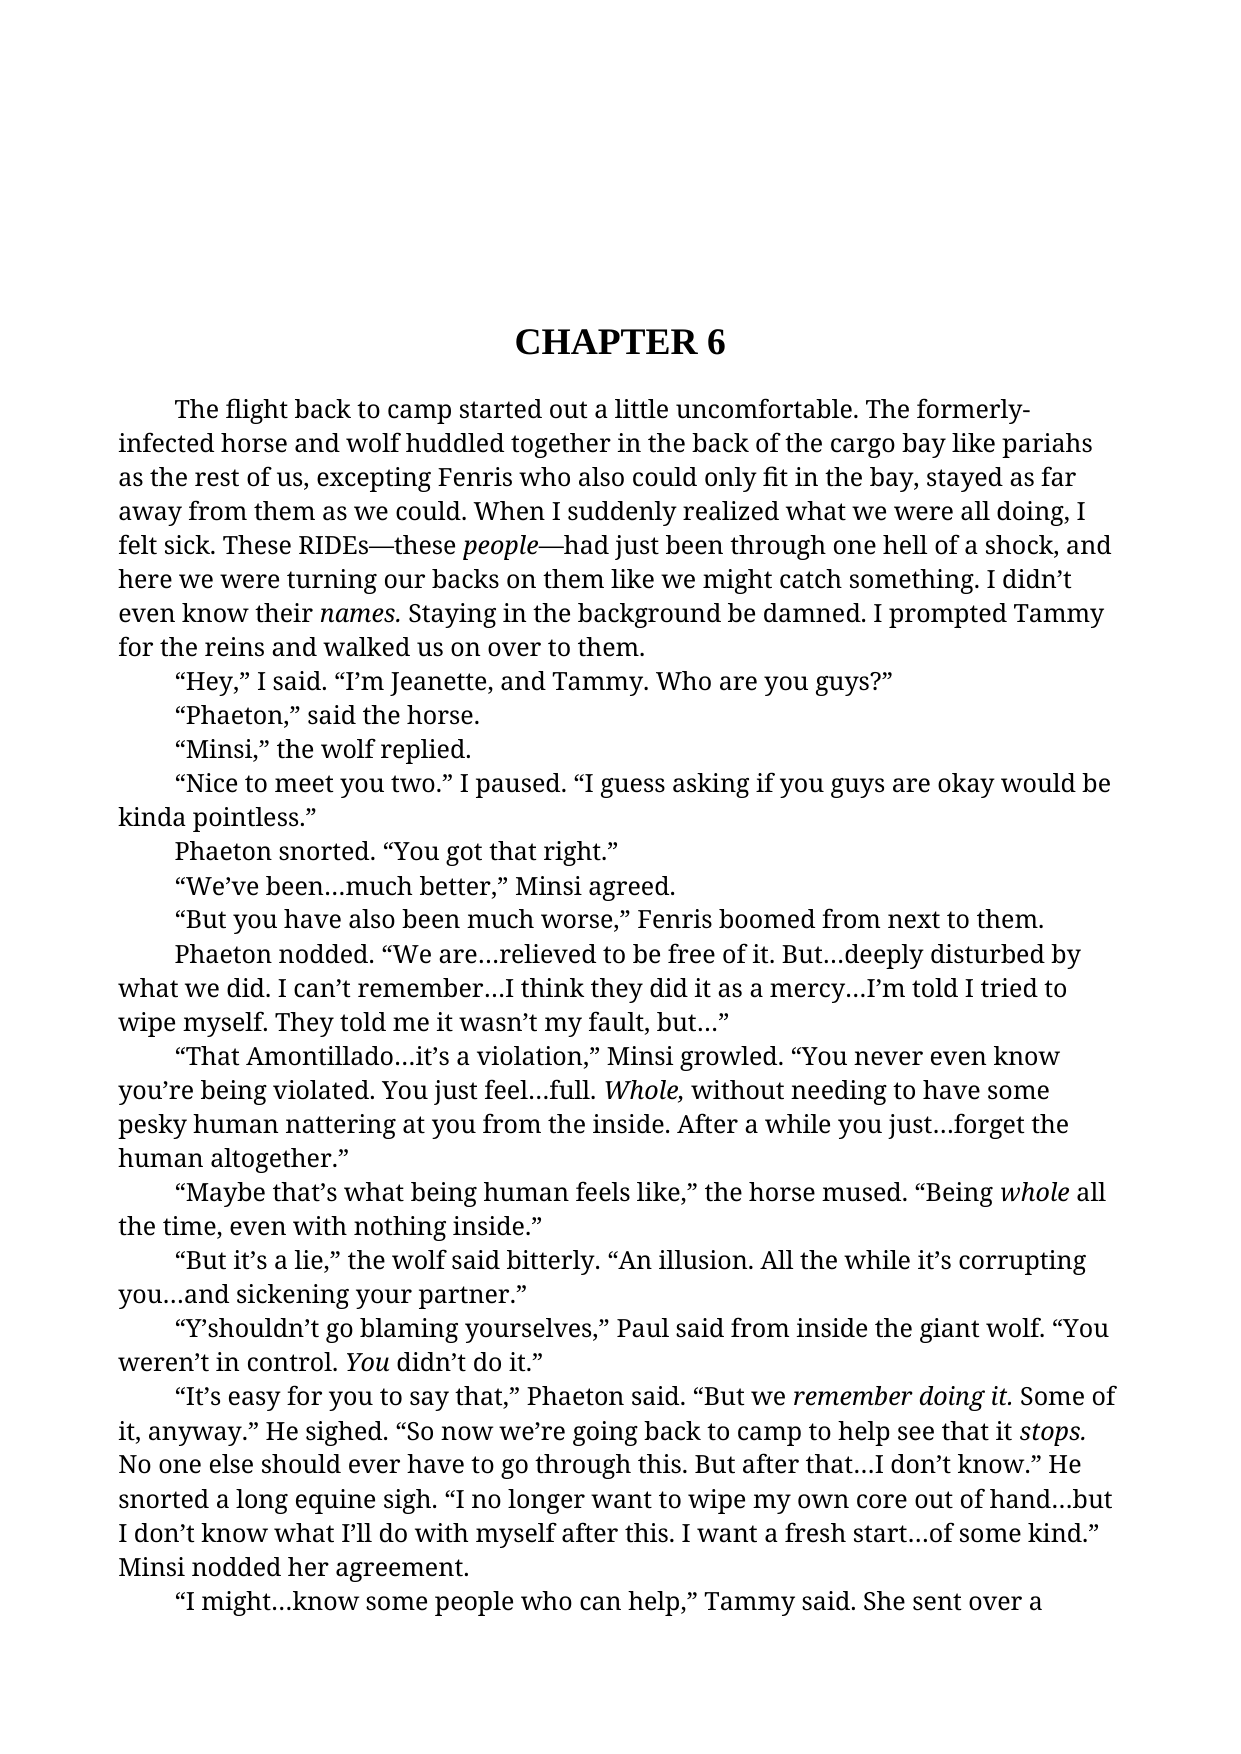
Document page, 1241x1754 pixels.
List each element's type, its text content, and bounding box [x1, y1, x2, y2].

text CHAPTER 6 [118, 319, 1122, 362]
text “That Amontillado…it’s a violation,” Minsi growled. “You never even know you’re being violated. You just feel…full. Whole, without needing to have some pesky human nattering at you from the inside. After a while you just…forget the human altogether.” [118, 1038, 1122, 1175]
text The flight back to camp started out a little uncomfortable. The formerly-infected horse and wolf huddled together in the back of the cargo bay like pariahs as the rest of us, excepting Fenris who also could only fit in the bay, stayed as far away from them as we could. When I suddenly realized what we were all doing, I felt sick. These RIDEs—these people—had just been through one hell of a shock, and here we were turning our backs on them like we might catch something. I didn’t even know their names. Staying in the background be damned. I prompted Tammy for the reins and walked us on over to them. [118, 391, 1122, 664]
text “Minsi,” the wolf replied. [118, 732, 1122, 766]
text “Nice to meet you two.” I paused. “I guess asking if you guys are okay would be kinda pointless.” [118, 766, 1122, 834]
text Phaeton snorted. “You got that right.” [118, 834, 1122, 868]
text “But it’s a lie,” the wolf said bitterly. “An illusion. All the while it’s corrupting you…and sickening your partner.” [118, 1243, 1122, 1311]
text “It’s easy for you to say that,” Phaeton said. “But we remember doing it. Some of it, anyway.” He sighed. “So now we’re going back to camp to help see that it stops. No one else should ever have to go through this. But after that…I don’t know.” He snorted a long equine sigh. “I no longer want to wipe my own core out of hand…but I don’t know what I’ll do with myself after this. I want a fresh start…of some kind.” Minsi nodded her agreement. [118, 1379, 1122, 1583]
text “Hey,” I said. “I’m Jeanette, and Tammy. Who are you guys?” [118, 664, 1122, 698]
text “Phaeton,” said the horse. [118, 698, 1122, 732]
text Phaeton nodded. “We are…relieved to be free of it. But…deeply disturbed by what we did. I can’t remember…I think they did it as a mercy…I’m told I tried to wipe myself. They told me it wasn’t my fault, but…” [118, 936, 1122, 1038]
text “Y’shouldn’t go blaming yourselves,” Paul said from inside the giant wolf. “You weren’t in control. You didn’t do it.” [118, 1311, 1122, 1379]
text “But you have also been much worse,” Fenris boomed from next to them. [118, 902, 1122, 936]
text “Maybe that’s what being human feels like,” the horse mused. “Being whole all the time, even with nothing inside.” [118, 1175, 1122, 1243]
text “We’ve been…much better,” Minsi agreed. [118, 868, 1122, 902]
text “I might…know some people who can help,” Tammy said. She sent over a [118, 1583, 1122, 1617]
